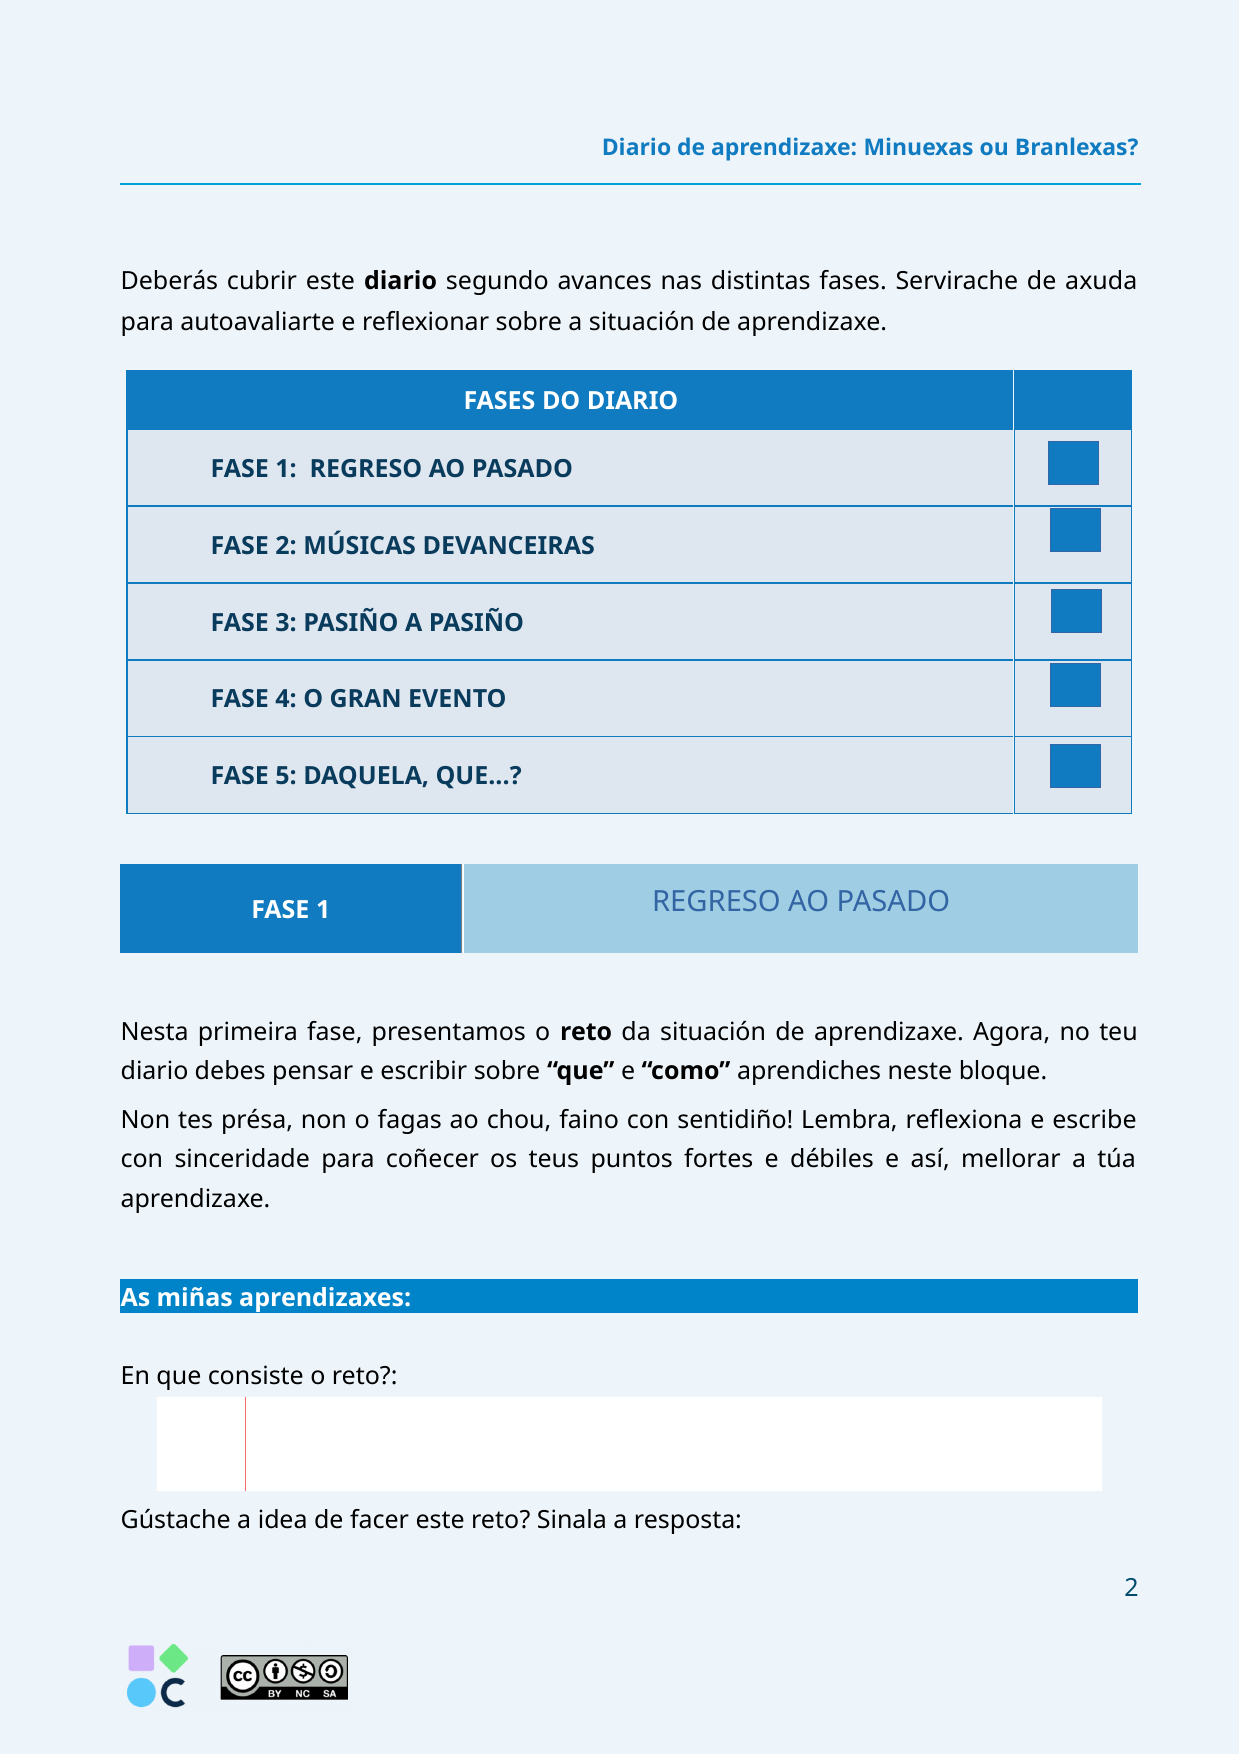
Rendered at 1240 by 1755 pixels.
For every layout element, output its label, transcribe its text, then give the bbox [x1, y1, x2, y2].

table_cell FASE 5: DAQUELA, QUE...? [128, 737, 1013, 813]
text Gústache a idea de facer este reto? Sinala a resposta: [120, 1502, 1138, 1536]
picture [123, 1641, 354, 1712]
table_header [157, 1397, 245, 1444]
table_header [1015, 371, 1131, 429]
table_header [246, 1397, 1102, 1444]
table_cell FASE 2: MÚSICAS DEVANCEIRAS [128, 507, 1013, 582]
table_cell [1015, 584, 1131, 659]
table_cell [1015, 430, 1131, 505]
table_cell FASE 1: REGRESO AO PASADO [128, 430, 1013, 505]
text En que consiste o reto?: [120, 1358, 1138, 1392]
table_cell [1015, 737, 1131, 813]
table_header REGRESO AO PASADO [464, 864, 1138, 953]
table_header FASE 1 [120, 864, 461, 953]
table_cell FASE 4: O GRAN EVENTO [128, 661, 1013, 736]
text As miñas aprendizaxes: [120, 1279, 1138, 1313]
text Non tes présa, non o fagas ao chou, faino con sentidiño! Lembra, reflexiona e escribe con sinceridade para coñecer os teus puntos fortes e débiles e así, mellorar a túa aprendizaxe. [120, 1102, 1138, 1214]
text Deberás cubrir este diario segundo avances nas distintas fases. Servirache de axuda para autoavaliarte e reflexionar sobre a situación de aprendizaxe. [120, 263, 1138, 338]
table_cell [1015, 507, 1131, 582]
table_header FASES DO DIARIO [128, 371, 1013, 429]
table_cell FASE 3: PASIÑO A PASIÑO [128, 584, 1013, 659]
table_cell [246, 1444, 1102, 1491]
table_cell [1015, 661, 1131, 736]
table_cell [157, 1444, 245, 1491]
text Nesta primeira fase, presentamos o reto da situación de aprendizaxe. Agora, no teu diario debes pensar e escribir sobre “que” e “como” aprendiches neste bloque. [120, 1013, 1138, 1086]
